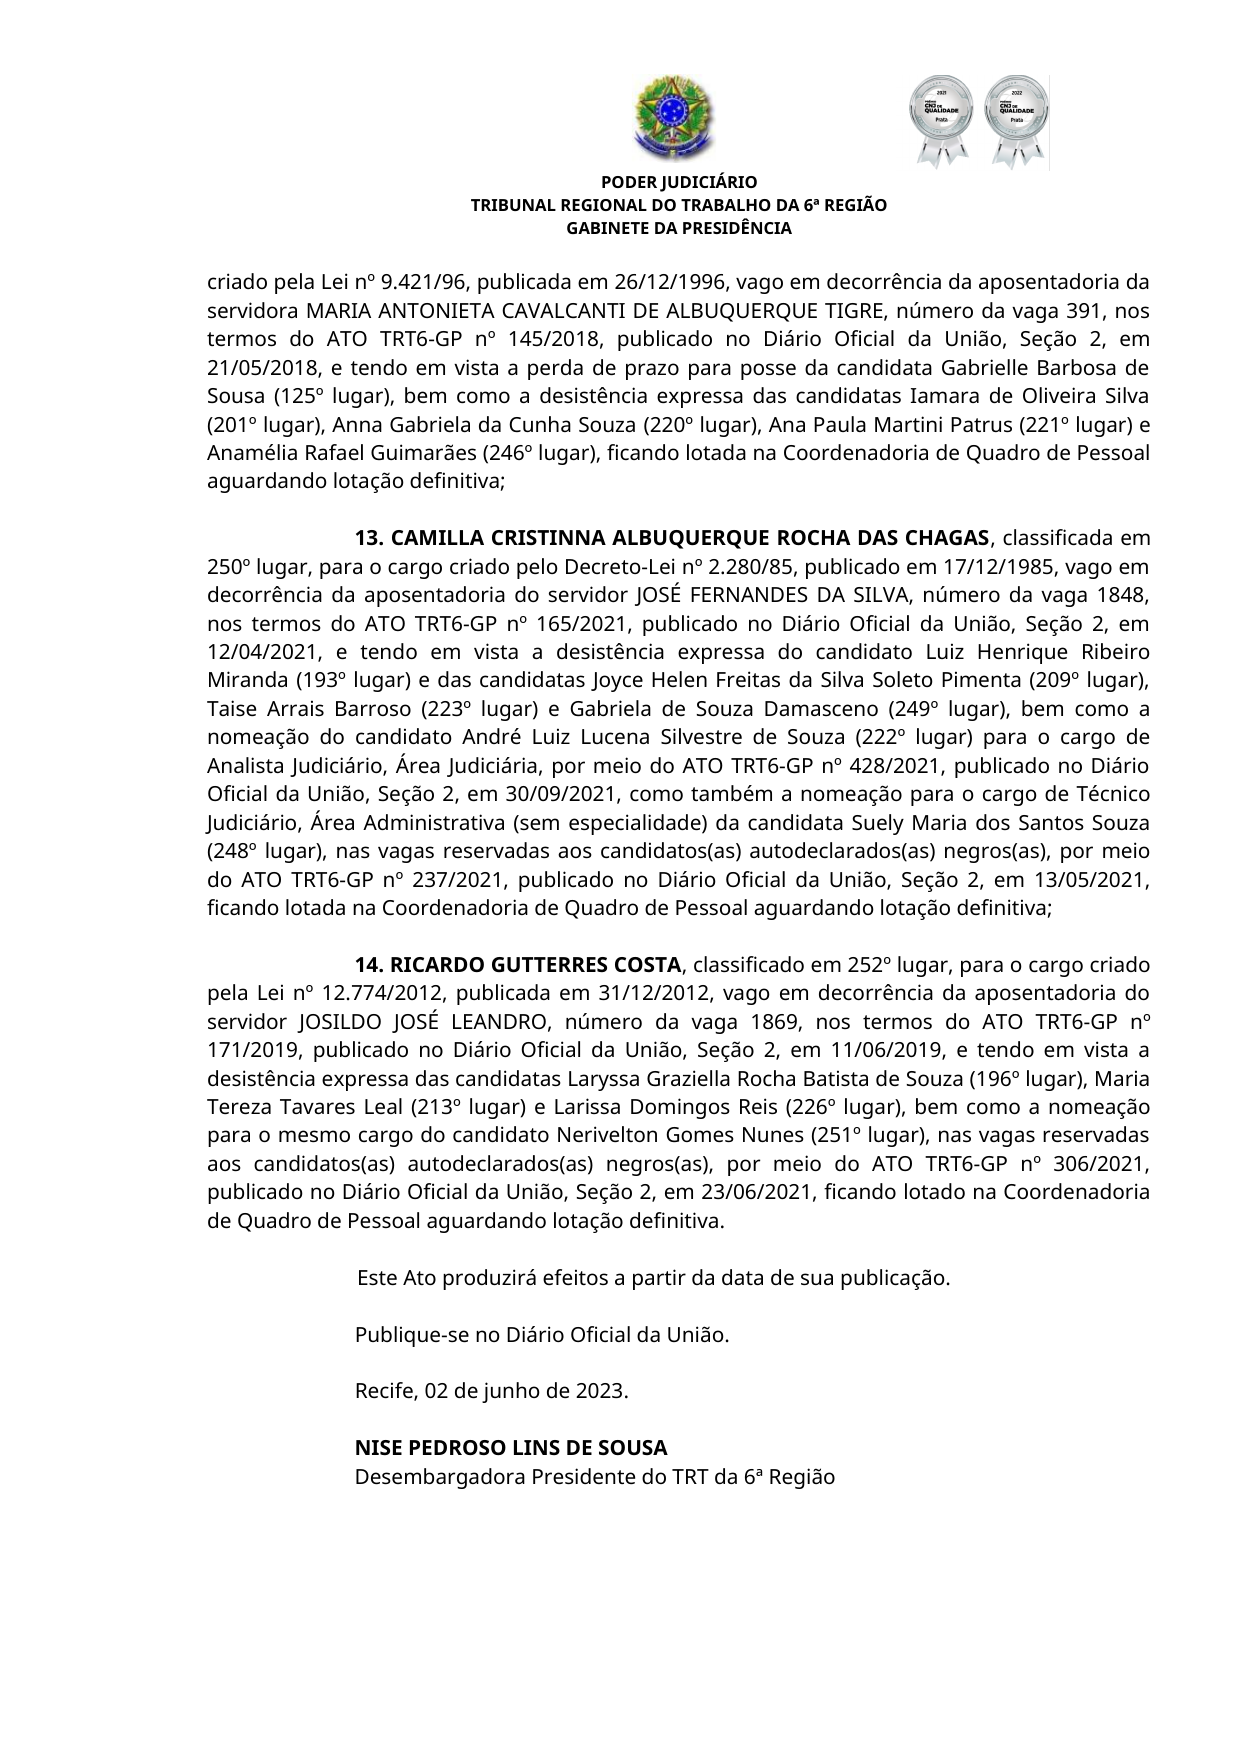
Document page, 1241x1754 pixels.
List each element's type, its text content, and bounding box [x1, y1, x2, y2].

subtitle 13. CAMILLA CRISTINNA ALBUQUERQUE ROCHA DAS CHAGAS, classificada em 250º lugar, para o cargo criado pelo Decreto-Lei nº 2.280/85, publicado em 17/12/1985, vago em decorrência da aposentadoria do servidor JOSÉ FERNANDES DA SILVA, número da vaga 1848, nos termos do ATO TRT6-GP nº 165/2021, publicado no Diário Oficial da União, Seção 2, em 12/04/2021, e tendo em vista a desistência expressa do candidato Luiz Henrique Ribeiro Miranda (193º lugar) e das candidatas Joyce Helen Freitas da Silva Soleto Pimenta (209º lugar), Taise Arrais Barroso (223º lugar) e Gabriela de Souza Damasceno (249º lugar), bem como a nomeação do candidato André Luiz Lucena Silvestre de Souza (222º lugar) para o cargo de Analista Judiciário, Área Judiciária, por meio do ATO TRT6-GP nº 428/2021, publicado no Diário Oficial da União, Seção 2, em 30/09/2021, como também a nomeação para o cargo de Técnico Judiciário, Área Administrativa (sem especialidade) da candidata Suely Maria dos Santos Souza (248º lugar), nas vagas reservadas aos candidatos(as) autodeclarados(as) negros(as), por meio do ATO TRT6-GP nº 237/2021, publicado no Diário Oficial da União, Seção 2, em 13/05/2021, ficando lotada na Coordenadoria de Quadro de Pessoal aguardando lotação definitiva; [207, 523, 1152, 922]
subtitle NISE PEDROSO LINS DE SOUSA [281, 1433, 1152, 1462]
subtitle Recife, 02 de junho de 2023. [207, 1377, 1152, 1405]
subtitle Desembargadora Presidente do TRT da 6ª Região [281, 1462, 1152, 1490]
subtitle Este Ato produzirá efeitos a partir da data de sua publicação. [207, 1263, 1152, 1291]
subtitle criado pela Lei nº 9.421/96, publicada em 26/12/1996, vago em decorrência da aposentadoria da servidora MARIA ANTONIETA CAVALCANTI DE ALBUQUERQUE TIGRE, número da vaga 391, nos termos do ATO TRT6-GP nº 145/2018, publicado no Diário Oficial da União, Seção 2, em 21/05/2018, e tendo em vista a perda de prazo para posse da candidata Gabrielle Barbosa de Sousa (125º lugar), bem como a desistência expressa das candidatas Iamara de Oliveira Silva (201º lugar), Anna Gabriela da Cunha Souza (220º lugar), Ana Paula Martini Patrus (221º lugar) e Anamélia Rafael Guimarães (246º lugar), ficando lotada na Coordenadoria de Quadro de Pessoal aguardando lotação definitiva; [207, 267, 1152, 495]
subtitle 14. RICARDO GUTTERRES COSTA, classificado em 252º lugar, para o cargo criado pela Lei nº 12.774/2012, publicada em 31/12/2012, vago em decorrência da aposentadoria do servidor JOSILDO JOSÉ LEANDRO, número da vaga 1869, nos termos do ATO TRT6-GP nº 171/2019, publicado no Diário Oficial da União, Seção 2, em 11/06/2019, e tendo em vista a desistência expressa das candidatas Laryssa Graziella Rocha Batista de Souza (196º lugar), Maria Tereza Tavares Leal (213º lugar) e Larissa Domingos Reis (226º lugar), bem como a nomeação para o mesmo cargo do candidato Nerivelton Gomes Nunes (251º lugar), nas vagas reservadas aos candidatos(as) autodeclarados(as) negros(as), por meio do ATO TRT6-GP nº 306/2021, publicado no Diário Oficial da União, Seção 2, em 23/06/2021, ficando lotado na Coordenadoria de Quadro de Pessoal aguardando lotação definitiva. [207, 950, 1152, 1234]
picture [895, 75, 1052, 171]
subtitle Publique-se no Diário Oficial da União. [207, 1320, 1152, 1348]
picture [631, 74, 717, 163]
